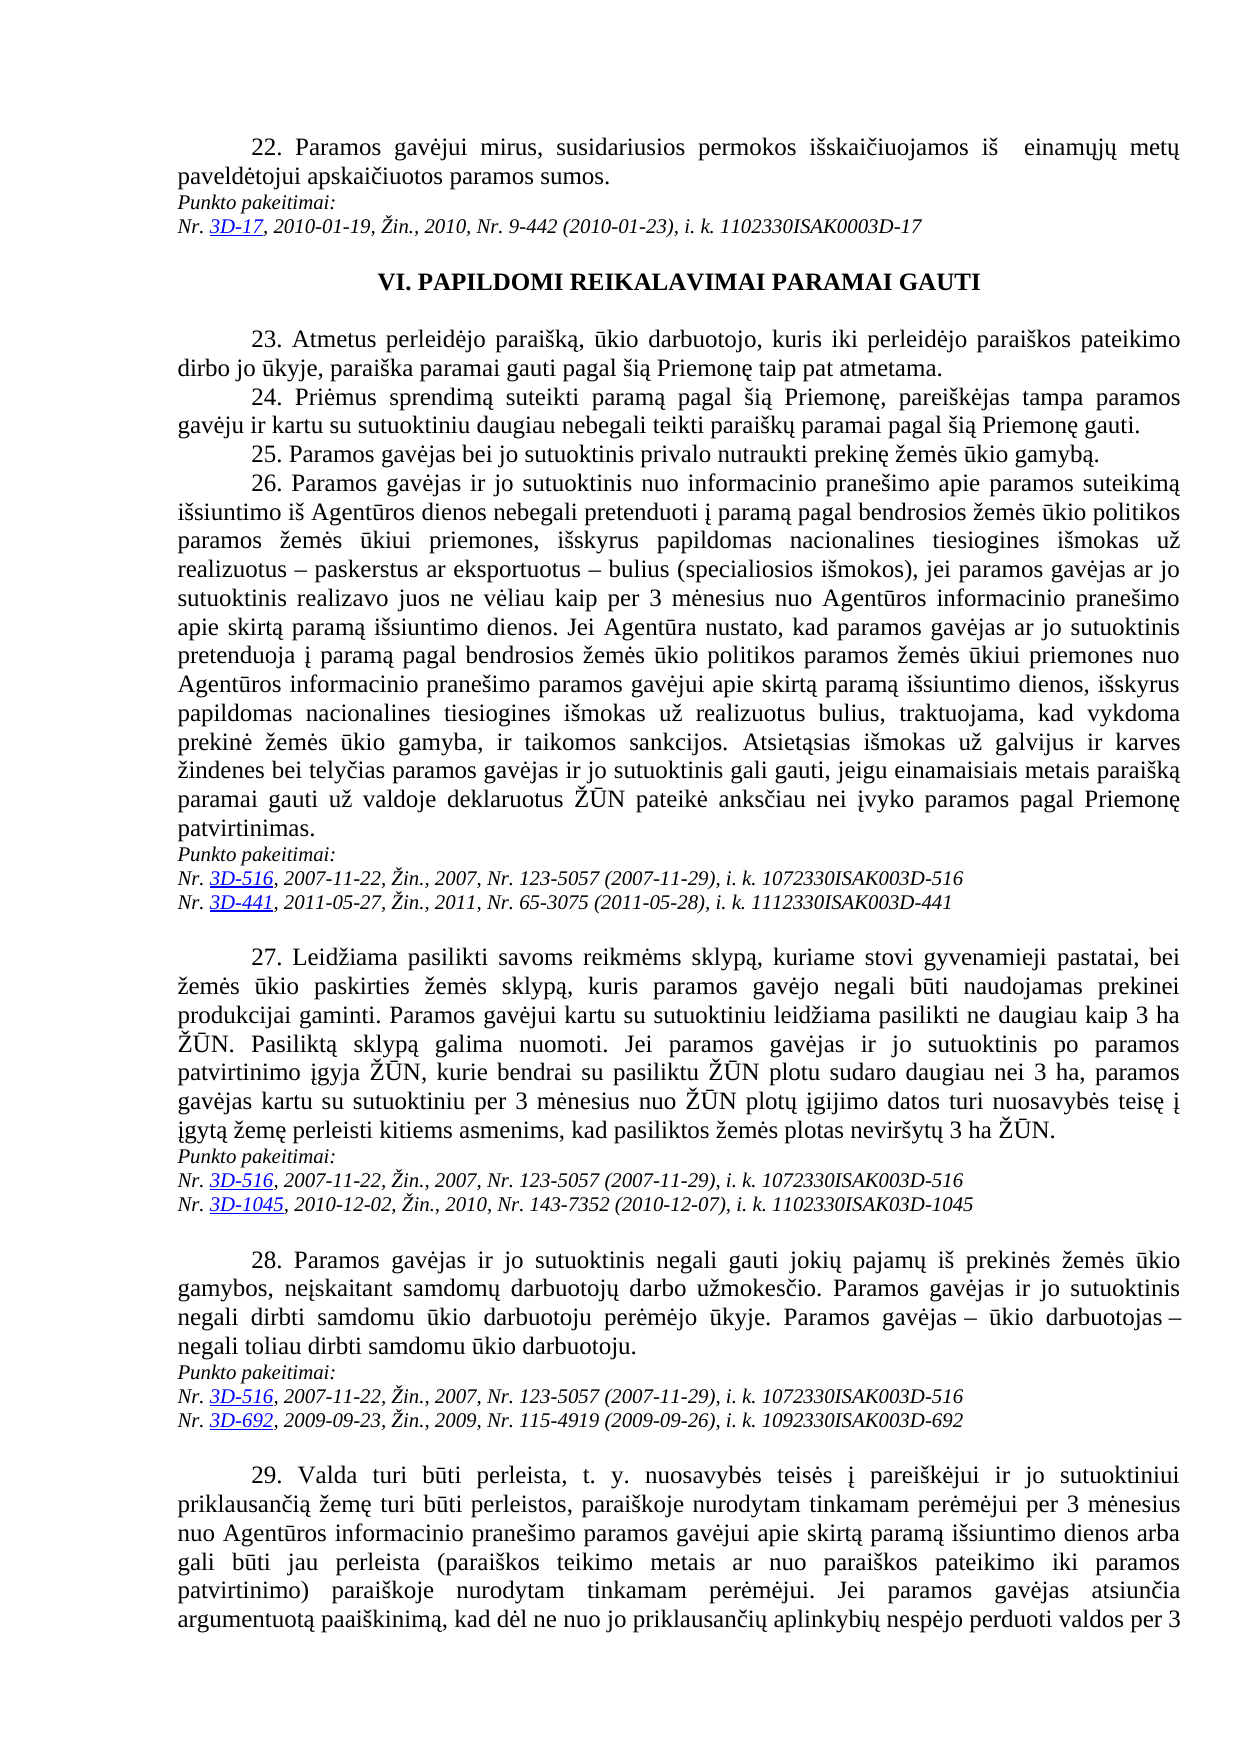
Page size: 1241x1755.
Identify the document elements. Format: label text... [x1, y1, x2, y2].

text Punkto pakeitimai: [177, 842, 1181, 866]
text Punkto pakeitimai: [177, 1144, 1181, 1168]
text 22. Paramos gavėjui mirus, susidariusios permokos išskaičiuojamos iš einamųjų metų paveldėtojui apskaičiuotos paramos sumos. [177, 132, 1181, 190]
text Nr. 3D-692, 2009-09-23, Žin., 2009, Nr. 115-4919 (2009-09-26), i. k. 1092330ISAK003D-692 [177, 1408, 1181, 1432]
text VI. PAPILDOMI REIKALAVIMAI PARAMAI GAUTI [177, 267, 1181, 295]
text 24. Priėmus sprendimą suteikti paramą pagal šią Priemonę, pareiškėjas tampa paramos gavėju ir kartu su sutuoktiniu daugiau nebegali teikti paraiškų paramai pagal šią Priemonę gauti. [177, 382, 1181, 439]
text Nr. 3D-516, 2007-11-22, Žin., 2007, Nr. 123-5057 (2007-11-29), i. k. 1072330ISAK003D-516 [177, 1384, 1181, 1408]
text 26. Paramos gavėjas ir jo sutuoktinis nuo informacinio pranešimo apie paramos suteikimą išsiuntimo iš Agentūros dienos nebegali pretenduoti į paramą pagal bendrosios žemės ūkio politikos paramos žemės ūkiui priemones, išskyrus papildomas nacionalines tiesiogines išmokas už realizuotus – paskerstus ar eksportuotus – bulius (specialiosios išmokos), jei paramos gavėjas ar jo sutuoktinis realizavo juos ne vėliau kaip per 3 mėnesius nuo Agentūros informacinio pranešimo apie skirtą paramą išsiuntimo dienos. Jei Agentūra nustato, kad paramos gavėjas ar jo sutuoktinis pretenduoja į paramą pagal bendrosios žemės ūkio politikos paramos žemės ūkiui priemones nuo Agentūros informacinio pranešimo paramos gavėjui apie skirtą paramą išsiuntimo dienos, išskyrus papildomas nacionalines tiesiogines išmokas už realizuotus bulius, traktuojama, kad vykdoma prekinė žemės ūkio gamyba, ir taikomos sankcijos. Atsietąsias išmokas už galvijus ir karves žindenes bei telyčias paramos gavėjas ir jo sutuoktinis gali gauti, jeigu einamaisiais metais paraišką paramai gauti už valdoje deklaruotus ŽŪN pateikė anksčiau nei įvyko paramos pagal Priemonę patvirtinimas. [177, 468, 1181, 842]
text Nr. 3D-441, 2011-05-27, Žin., 2011, Nr. 65-3075 (2011-05-28), i. k. 1112330ISAK003D-441 [177, 890, 1181, 914]
text Nr. 3D-516, 2007-11-22, Žin., 2007, Nr. 123-5057 (2007-11-29), i. k. 1072330ISAK003D-516 [177, 1168, 1181, 1192]
text 29. Valda turi būti perleista, t. y. nuosavybės teisės į pareiškėjui ir jo sutuoktiniui priklausančią žemę turi būti perleistos, paraiškoje nurodytam tinkamam perėmėjui per 3 mėnesius nuo Agentūros informacinio pranešimo paramos gavėjui apie skirtą paramą išsiuntimo dienos arba gali būti jau perleista (paraiškos teikimo metais ar nuo paraiškos pateikimo iki paramos patvirtinimo) paraiškoje nurodytam tinkamam perėmėjui. Jei paramos gavėjas atsiunčia argumentuotą paaiškinimą, kad dėl ne nuo jo priklausančių aplinkybių nespėjo perduoti valdos per 3 [177, 1461, 1181, 1633]
text 25. Paramos gavėjas bei jo sutuoktinis privalo nutraukti prekinę žemės ūkio gamybą. [177, 439, 1181, 468]
text 27. Leidžiama pasilikti savoms reikmėms sklypą, kuriame stovi gyvenamieji pastatai, bei žemės ūkio paskirties žemės sklypą, kuris paramos gavėjo negali būti naudojamas prekinei produkcijai gaminti. Paramos gavėjui kartu su sutuoktiniu leidžiama pasilikti ne daugiau kaip 3 ha ŽŪN. Pasiliktą sklypą galima nuomoti. Jei paramos gavėjas ir jo sutuoktinis po paramos patvirtinimo įgyja ŽŪN, kurie bendrai su pasiliktu ŽŪN plotu sudaro daugiau nei 3 ha, paramos gavėjas kartu su sutuoktiniu per 3 mėnesius nuo ŽŪN plotų įgijimo datos turi nuosavybės teisę į įgytą žemę perleisti kitiems asmenims, kad pasiliktos žemės plotas neviršytų 3 ha ŽŪN. [177, 942, 1181, 1144]
text Nr. 3D-1045, 2010-12-02, Žin., 2010, Nr. 143-7352 (2010-12-07), i. k. 1102330ISAK03D-1045 [177, 1192, 1181, 1216]
text 28. Paramos gavėjas ir jo sutuoktinis negali gauti jokių pajamų iš prekinės žemės ūkio gamybos, neįskaitant samdomų darbuotojų darbo užmokesčio. Paramos gavėjas ir jo sutuoktinis negali dirbti samdomu ūkio darbuotoju perėmėjo ūkyje. Paramos gavėjas – ūkio darbuotojas – negali toliau dirbti samdomu ūkio darbuotoju. [177, 1245, 1181, 1360]
text Nr. 3D-17, 2010-01-19, Žin., 2010, Nr. 9-442 (2010-01-23), i. k. 1102330ISAK0003D-17 [177, 214, 1181, 238]
text Nr. 3D-516, 2007-11-22, Žin., 2007, Nr. 123-5057 (2007-11-29), i. k. 1072330ISAK003D-516 [177, 866, 1181, 890]
text Punkto pakeitimai: [177, 1360, 1181, 1384]
text 23. Atmetus perleidėjo paraišką, ūkio darbuotojo, kuris iki perleidėjo paraiškos pateikimo dirbo jo ūkyje, paraiška paramai gauti pagal šią Priemonę taip pat atmetama. [177, 324, 1181, 382]
text Punkto pakeitimai: [177, 190, 1181, 214]
